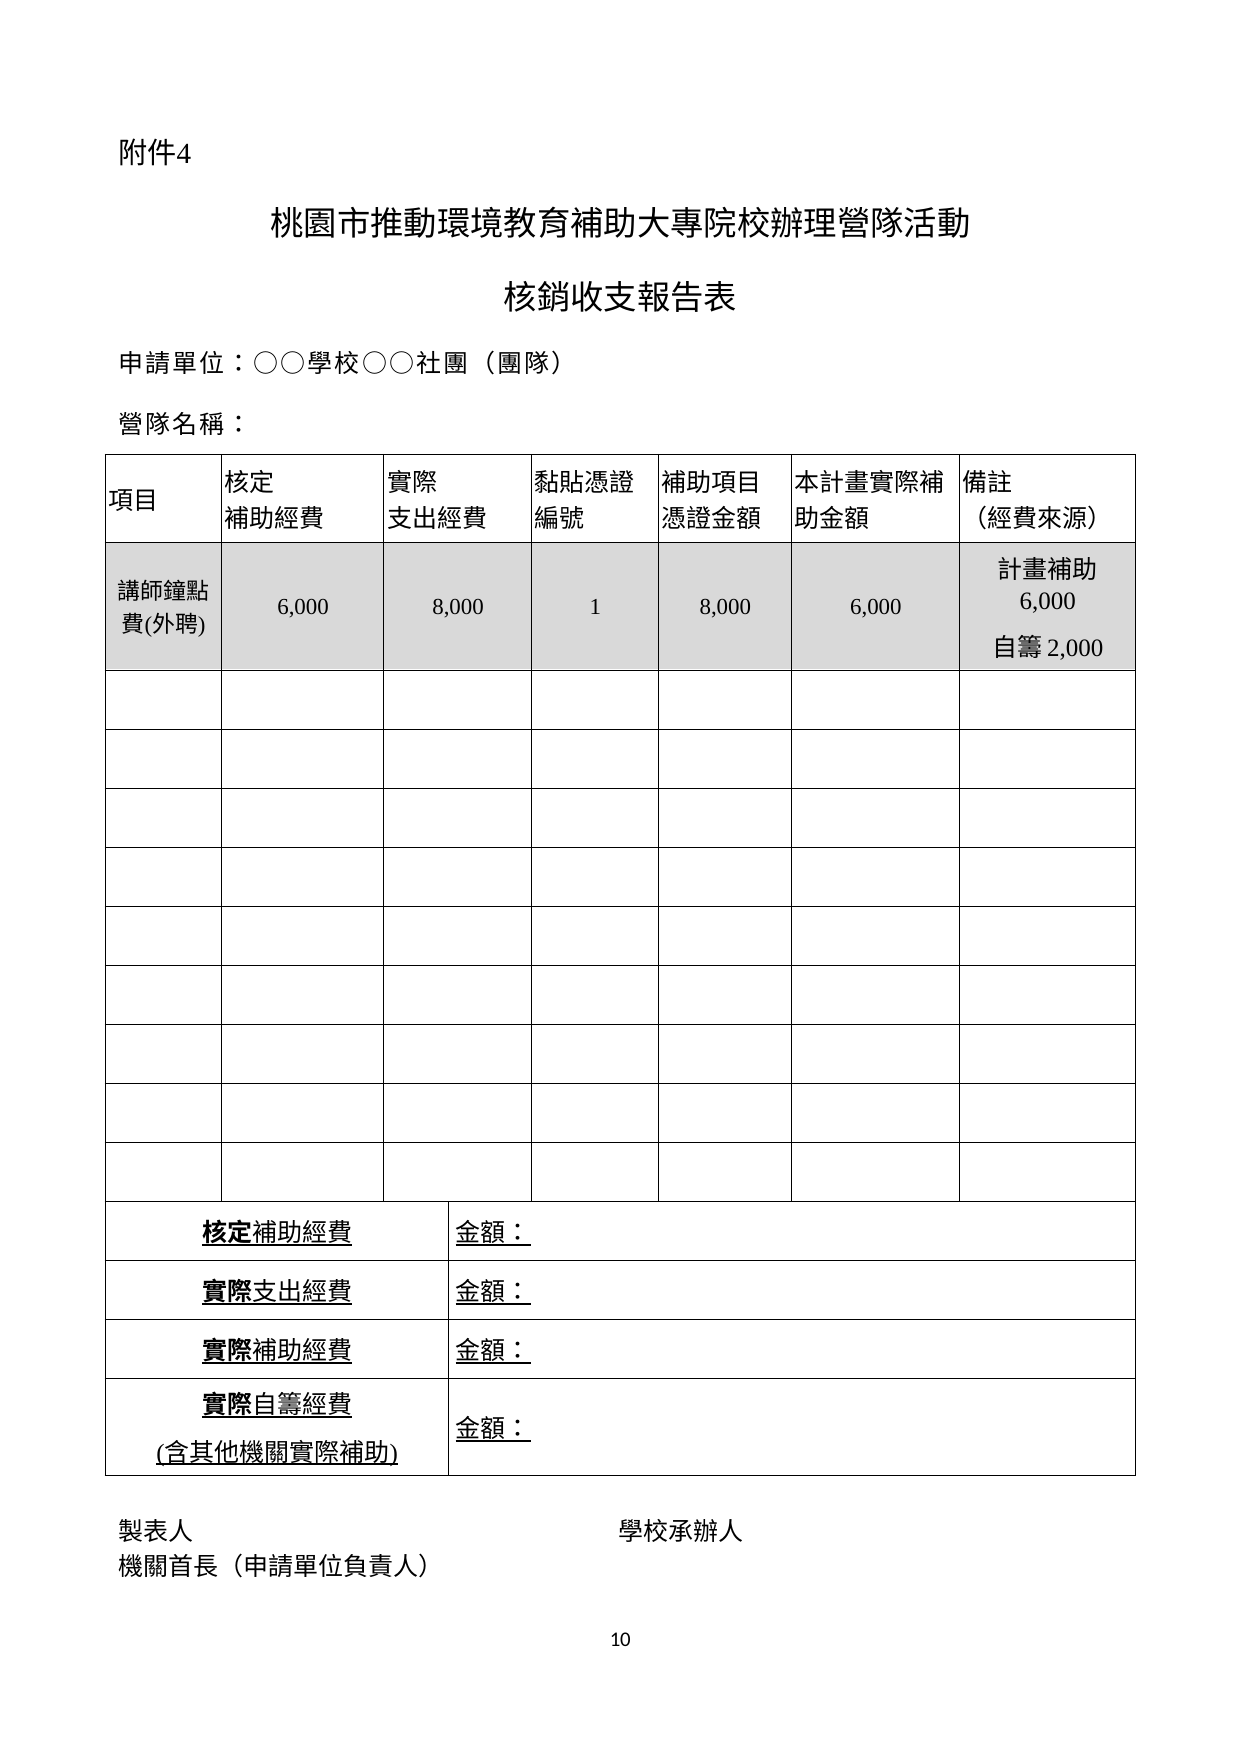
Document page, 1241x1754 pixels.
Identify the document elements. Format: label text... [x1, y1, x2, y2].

text 桃園市推動環境教育補助大專院校辦理營隊活動 [118, 197, 1122, 245]
table_cell [659, 848, 791, 906]
table_cell [106, 848, 221, 906]
table_cell [792, 907, 959, 965]
table_cell [532, 730, 658, 788]
table_cell [106, 1143, 221, 1201]
table_cell [106, 1025, 221, 1083]
table_cell [659, 1025, 791, 1083]
table_cell [384, 907, 531, 965]
table_cell 8,000 [659, 543, 791, 669]
table_cell [792, 966, 959, 1024]
table_cell [384, 671, 531, 728]
table_cell [106, 907, 221, 965]
table_cell [532, 1143, 658, 1201]
table_cell [384, 1084, 531, 1142]
table_cell [532, 671, 658, 728]
table_cell [792, 1025, 959, 1083]
table_cell [222, 671, 383, 728]
table_cell [222, 848, 383, 906]
text 營隊名稱： [118, 405, 1122, 441]
table_cell [106, 730, 221, 788]
table_cell 實際補助經費 [106, 1320, 448, 1378]
table_cell 金額： [449, 1320, 1135, 1378]
table_cell 6,000 [792, 543, 959, 669]
table_cell [106, 671, 221, 728]
table_cell [222, 789, 383, 847]
table_cell [960, 789, 1135, 847]
table_cell [960, 1084, 1135, 1142]
table_cell [106, 789, 221, 847]
table_cell [384, 789, 531, 847]
table_cell [532, 848, 658, 906]
table_cell 實際自籌經費 (含其他機關實際補助) [106, 1379, 448, 1475]
table_cell [222, 1084, 383, 1142]
table_cell [659, 789, 791, 847]
text 核銷收支報告表 [118, 270, 1122, 319]
table_cell [532, 1084, 658, 1142]
table_cell [106, 1084, 221, 1142]
table_cell [792, 1084, 959, 1142]
table_cell [659, 907, 791, 965]
table_cell [532, 789, 658, 847]
table_cell [659, 966, 791, 1024]
text 申請單位：○○學校○○社團（團隊） [118, 344, 1122, 380]
table_cell [659, 730, 791, 788]
table_header 本計畫實際補助金額 [792, 455, 959, 542]
table_cell [222, 1025, 383, 1083]
table_cell [960, 671, 1135, 728]
table_cell [960, 1143, 1135, 1201]
table_cell [960, 966, 1135, 1024]
table_cell 講師鐘點費(外聘) [106, 543, 221, 669]
table_cell [222, 730, 383, 788]
table_cell [222, 907, 383, 965]
table_cell [659, 1084, 791, 1142]
table_cell [384, 1025, 531, 1083]
table_cell [659, 1143, 791, 1201]
table_cell 8,000 [384, 543, 531, 669]
table_cell [222, 1143, 383, 1201]
table_cell [532, 907, 658, 965]
table_cell [222, 966, 383, 1024]
table_cell 計畫補助6,000 自籌2,000 [960, 543, 1135, 669]
table_cell [960, 907, 1135, 965]
table_cell 金額： [449, 1202, 1135, 1260]
table_cell [960, 848, 1135, 906]
table_cell 核定補助經費 [106, 1202, 448, 1260]
table_cell [659, 671, 791, 728]
table_header 備註 （經費來源） [960, 455, 1135, 542]
table_cell [792, 848, 959, 906]
table_cell [384, 730, 531, 788]
table_cell [384, 1143, 531, 1201]
text 製表人 學校承辦人 機關首長（申請單位負責人） [118, 1512, 1122, 1582]
table_cell [106, 966, 221, 1024]
table_header 實際 支出經費 [384, 455, 531, 542]
table_header 補助項目 憑證金額 [659, 455, 791, 542]
table_header 項目 [106, 455, 221, 542]
text 附件4 [118, 130, 1122, 172]
table_cell [792, 1143, 959, 1201]
table_header 黏貼憑證 編號 [532, 455, 658, 542]
table_cell [960, 1025, 1135, 1083]
table_cell 6,000 [222, 543, 383, 669]
table_cell [384, 966, 531, 1024]
table_cell 1 [532, 543, 658, 669]
table_cell [792, 730, 959, 788]
table_header 核定 補助經費 [222, 455, 383, 542]
table_cell [792, 671, 959, 728]
table_cell [792, 789, 959, 847]
table_cell [960, 730, 1135, 788]
table_cell 實際支出經費 [106, 1261, 448, 1319]
table_cell [384, 848, 531, 906]
table_cell [532, 1025, 658, 1083]
table_cell [532, 966, 658, 1024]
table_cell 金額： [449, 1261, 1135, 1319]
table_cell 金額： [449, 1379, 1135, 1475]
